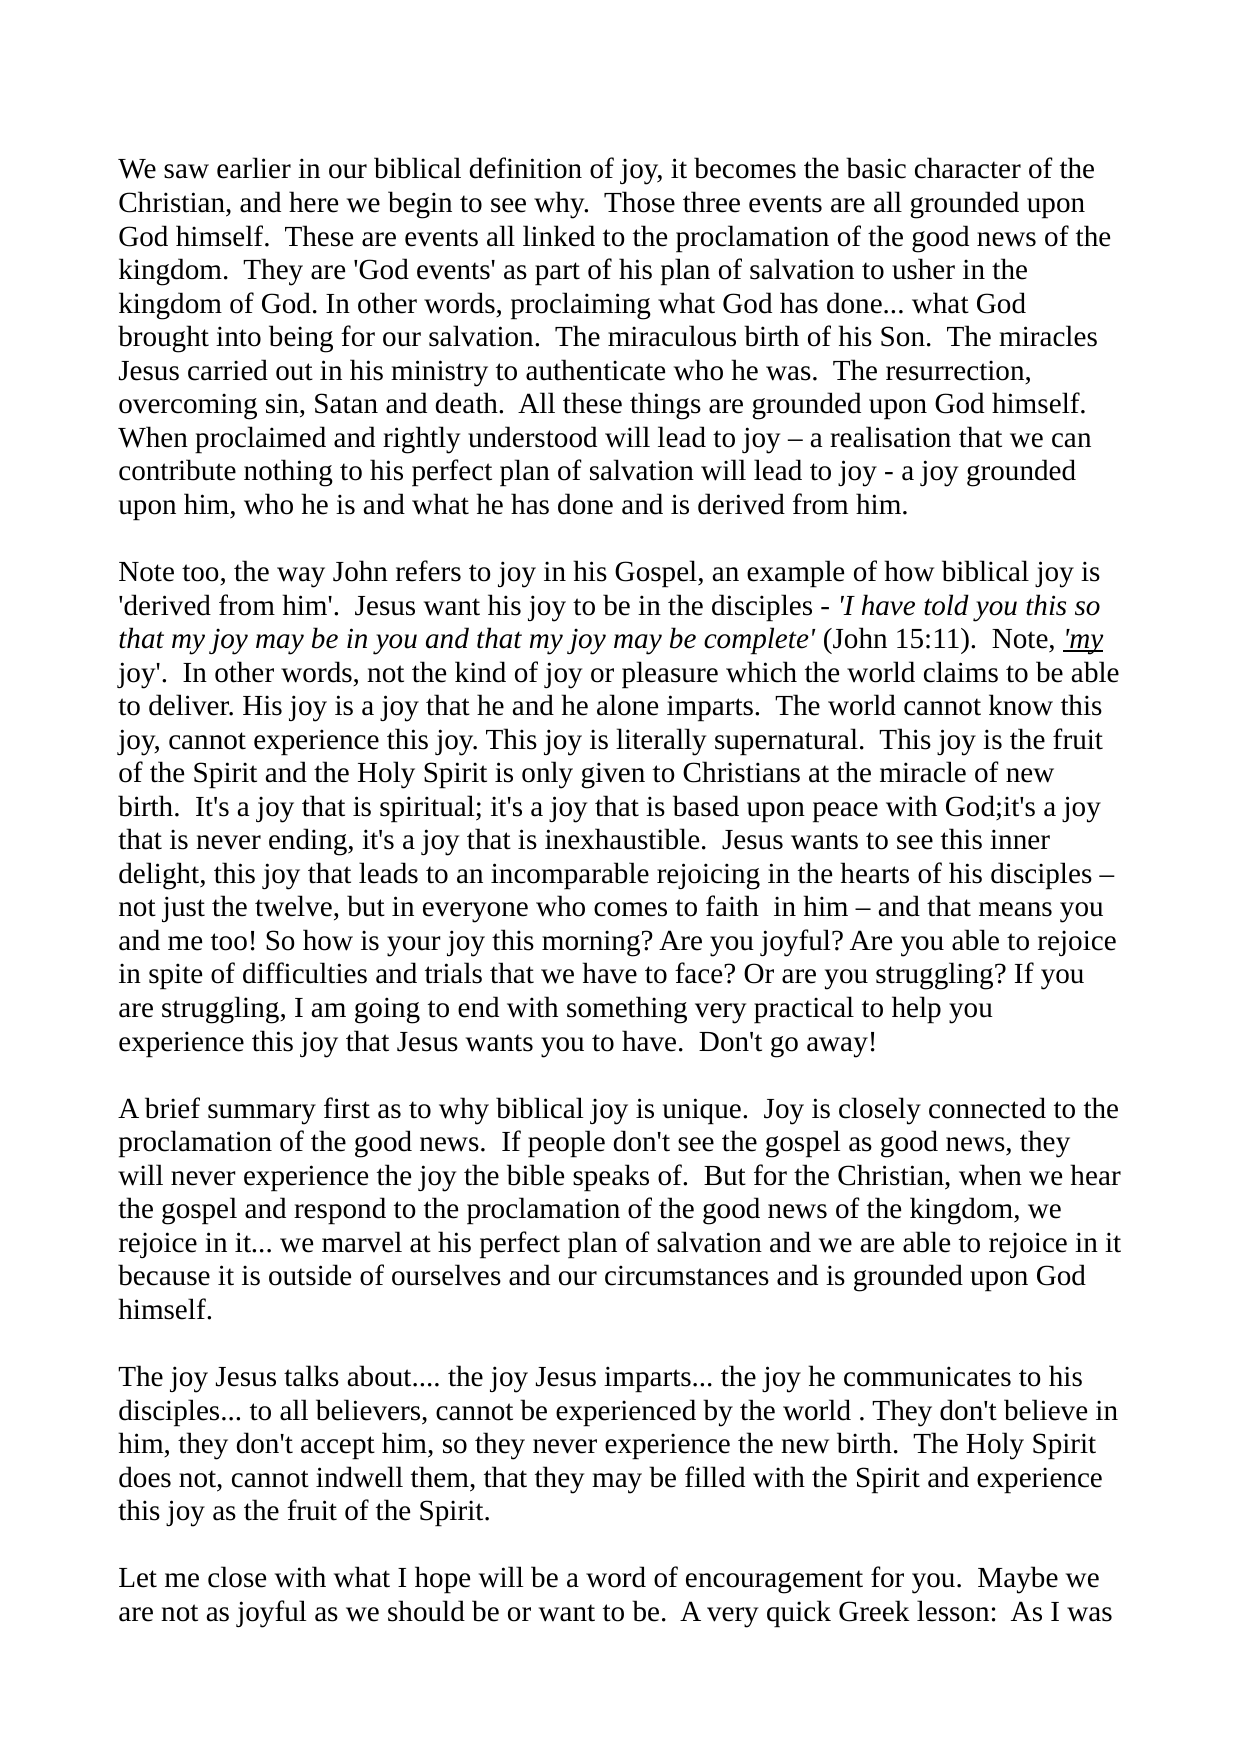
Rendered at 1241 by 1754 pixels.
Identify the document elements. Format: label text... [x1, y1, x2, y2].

text Let me close with what I hope will be a word of encouragement for you. Maybe we are not as joyful as we should be or want to be. A very quick Greek lesson: As I was [118, 1560, 1122, 1627]
text The joy Jesus talks about.... the joy Jesus imparts... the joy he communicates to his disciples... to all believers, cannot be experienced by the world . They don't believe in him, they don't accept him, so they never experience the new birth. The Holy Spirit does not, cannot indwell them, that they may be filled with the Spirit and experience this joy as the fruit of the Spirit. [118, 1359, 1122, 1527]
text Note too, the way John refers to joy in his Gospel, an example of how biblical joy is 'derived from him'. Jesus want his joy to be in the disciples - 'I have told you this so that my joy may be in you and that my joy may be complete' (John 15:11). Note, 'my joy'. In other words, not the kind of joy or pleasure which the world claims to be able to deliver. His joy is a joy that he and he alone imparts. The world cannot know this joy, cannot experience this joy. This joy is literally supernatural. This joy is the fruit of the Spirit and the Holy Spirit is only given to Christians at the miracle of new birth. It's a joy that is spiritual; it's a joy that is based upon peace with God;it's a joy that is never ending, it's a joy that is inexhaustible. Jesus wants to see this inner delight, this joy that leads to an incomparable rejoicing in the hearts of his disciples – not just the twelve, but in everyone who comes to faith in him – and that means you and me too! So how is your joy this morning? Are you joyful? Are you able to rejoice in spite of difficulties and trials that we have to face? Or are you struggling? If you are struggling, I am going to end with something very practical to help you experience this joy that Jesus wants you to have. Don't go away! [118, 554, 1122, 1057]
text We saw earlier in our biblical definition of joy, it becomes the basic character of the Christian, and here we begin to see why. Those three events are all grounded upon God himself. These are events all linked to the proclamation of the good news of the kingdom. They are 'God events' as part of his plan of salvation to usher in the kingdom of God. In other words, proclaiming what God has done... what God brought into being for our salvation. The miraculous birth of his Son. The miracles Jesus carried out in his ministry to authenticate who he was. The resurrection, overcoming sin, Satan and death. All these things are grounded upon God himself. When proclaimed and rightly understood will lead to joy – a realisation that we can contribute nothing to his perfect plan of salvation will lead to joy - a joy grounded upon him, who he is and what he has done and is derived from him. [118, 152, 1122, 521]
text A brief summary first as to why biblical joy is unique. Joy is closely connected to the proclamation of the good news. If people don't see the gospel as good news, they will never experience the joy the bible speaks of. But for the Christian, when we hear the gospel and respond to the proclamation of the good news of the kingdom, we rejoice in it... we marvel at his perfect plan of salvation and we are able to rejoice in it because it is outside of ourselves and our circumstances and is grounded upon God himself. [118, 1091, 1122, 1326]
